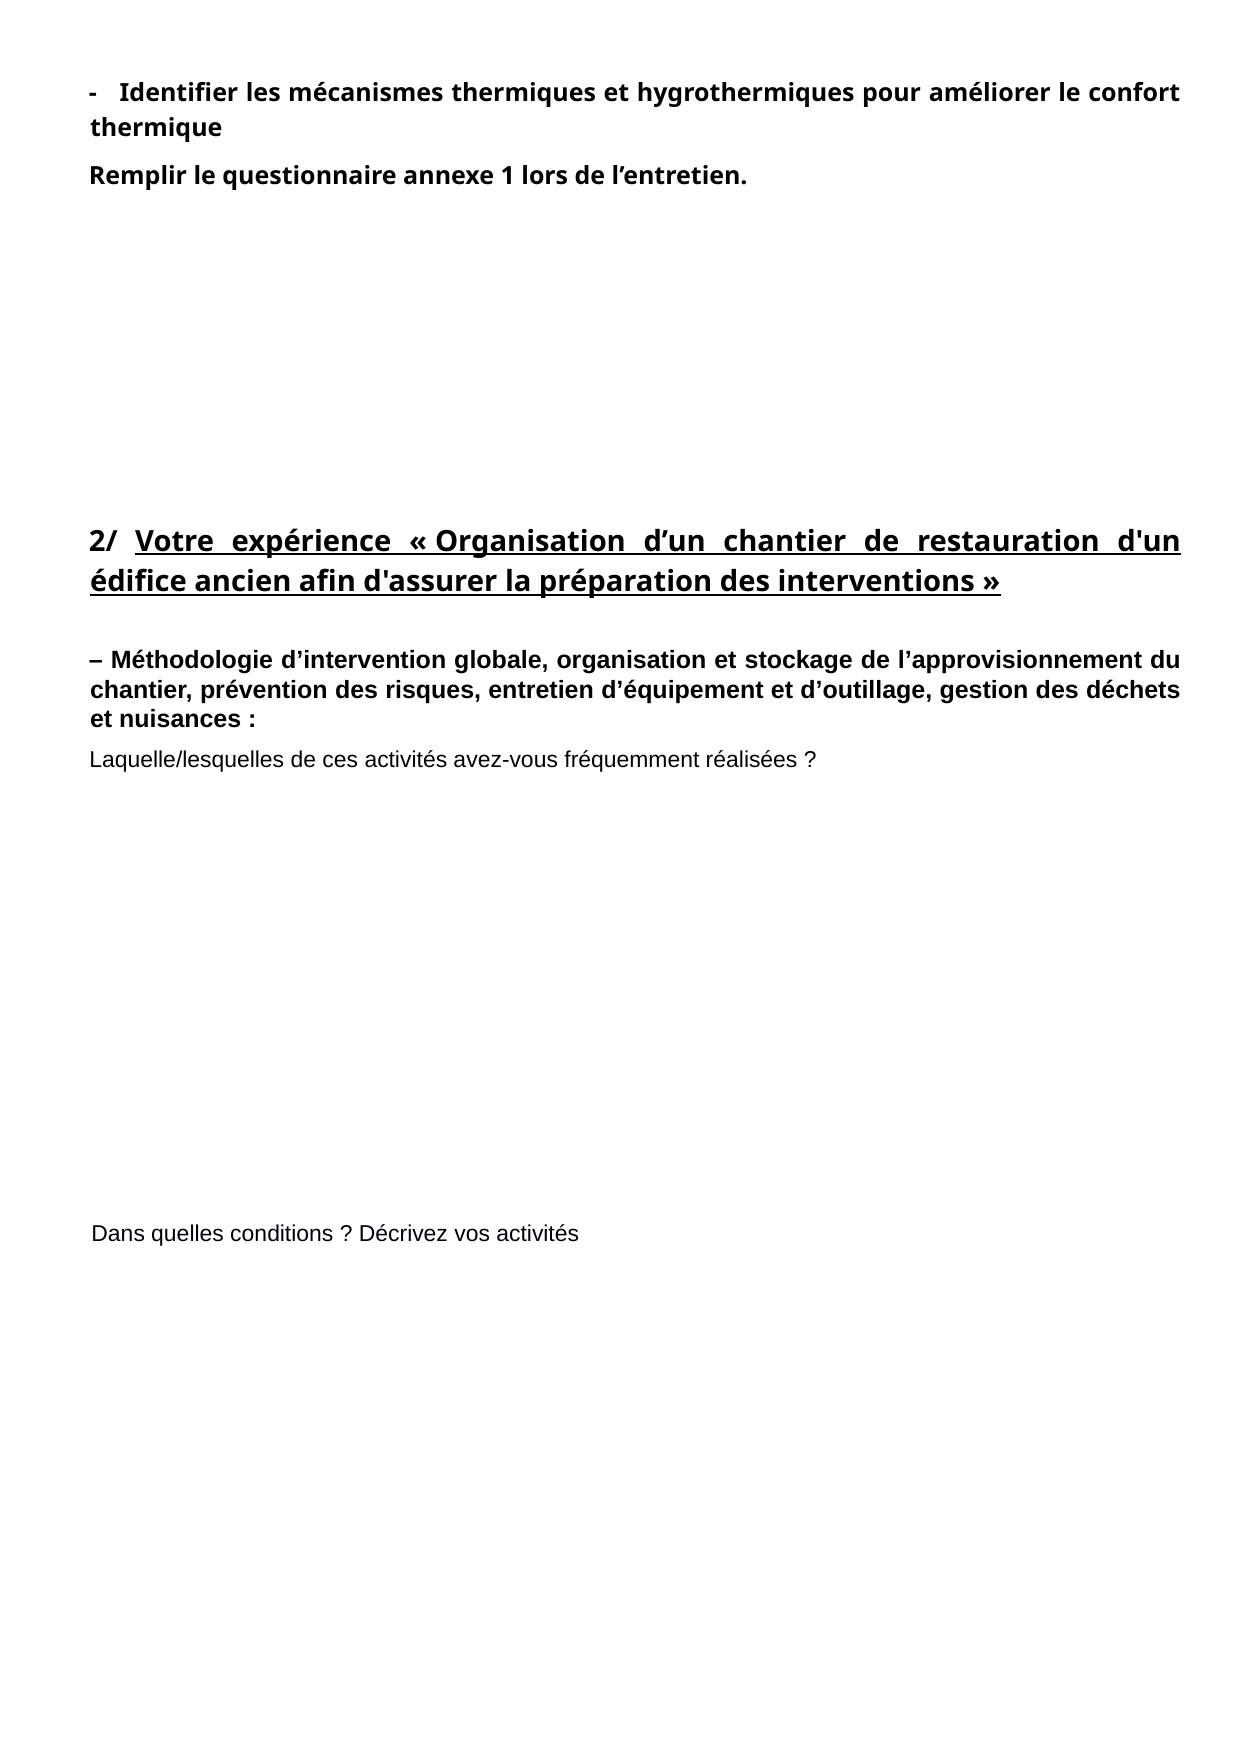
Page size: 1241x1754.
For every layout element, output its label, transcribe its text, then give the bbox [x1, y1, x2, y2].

subtitle – Méthodologie d’intervention globale, organisation et stockage de l’approvisionnement du chantier, prévention des risques, entretien d’équipement et d’outillage, gestion des déchets et nuisances : [89, 645, 1182, 733]
text Dans quelles conditions ? Décrivez vos activités [91, 1219, 1181, 1246]
subtitle - Identifier les mécanismes thermiques et hygrothermiques pour améliorer le confort thermique [89, 75, 1182, 144]
subtitle 2/ Votre expérience « Organisation d’un chantier de restauration d'un édifice ancien afin d'assurer la préparation des interventions » [89, 520, 1182, 600]
text Laquelle/lesquelles de ces activités avez-vous fréquemment réalisées ? [89, 746, 1182, 772]
subtitle Remplir le questionnaire annexe 1 lors de l’entretien. [89, 157, 1182, 191]
